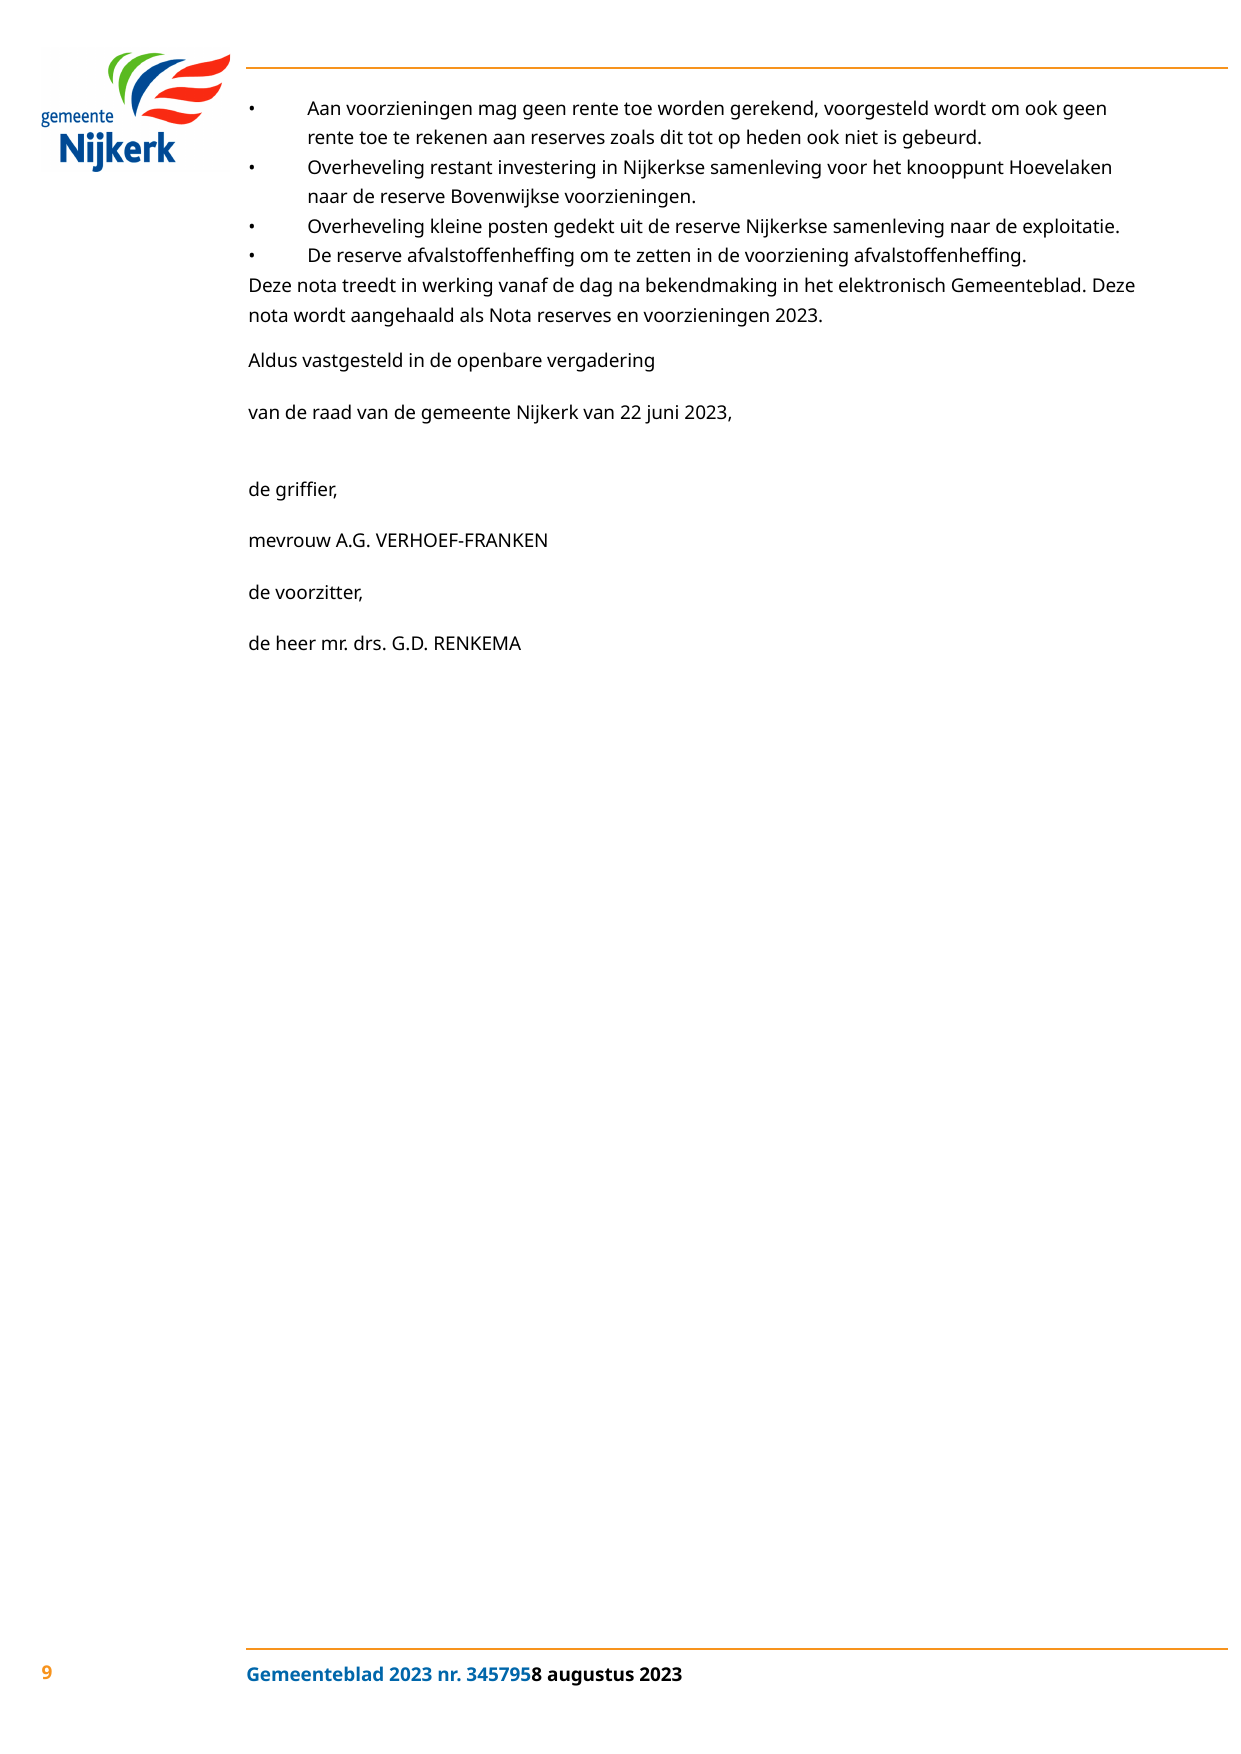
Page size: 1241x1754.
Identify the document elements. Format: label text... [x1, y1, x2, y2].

list De reserve afvalstoffenheffing om te zetten in de voorziening afvalstoffenheffing. [248, 243, 1152, 268]
list Overheveling restant investering in Nijkerkse samenleving voor het knooppunt Hoevelaken naar de reserve Bovenwijkse voorzieningen. [248, 154, 1152, 209]
text de heer mr. drs. G.D. RENKEMA [248, 631, 1152, 656]
text de voorzitter, [248, 579, 1152, 605]
text de griffier, [248, 476, 1152, 502]
text van de raad van de gemeente Nijkerk van 22 juni 2023, [248, 399, 1152, 425]
text Deze nota treedt in werking vanaf de dag na bekendmaking in het elektronisch Gemeenteblad. Deze nota wordt aangehaald als Nota reserves en voorzieningen 2023. [248, 272, 1152, 328]
text Aldus vastgesteld in de openbare vergadering [248, 347, 1152, 373]
text mevrouw A.G. VERHOEF-FRANKEN [248, 528, 1152, 553]
list Overheveling kleine posten gedekt uit de reserve Nijkerkse samenleving naar de exploitatie. [248, 213, 1152, 239]
picture [41, 47, 231, 172]
list Aan voorzieningen mag geen rente toe worden gerekend, voorgesteld wordt om ook geen rente toe te rekenen aan reserves zoals dit tot op heden ook niet is gebeurd. [248, 95, 1152, 150]
